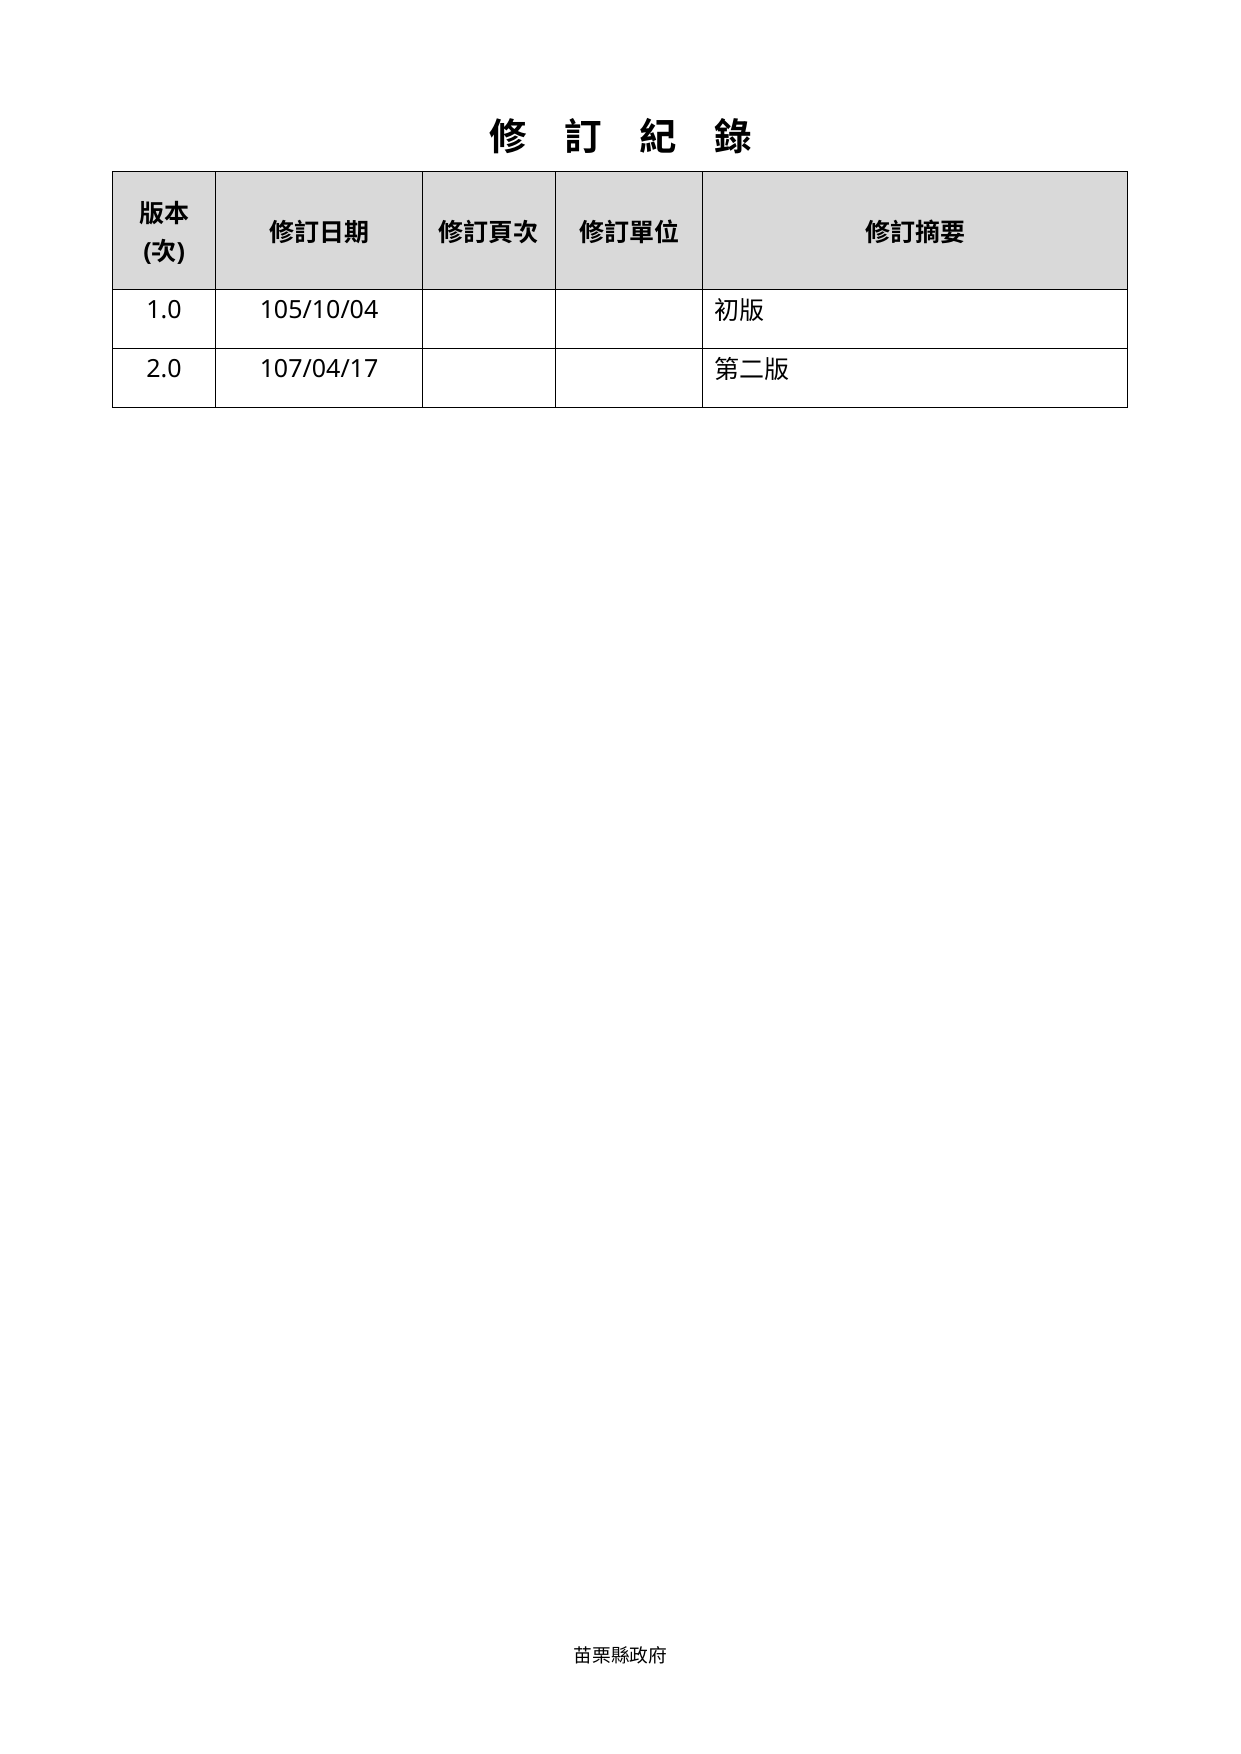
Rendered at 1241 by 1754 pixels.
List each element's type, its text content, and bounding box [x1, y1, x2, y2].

table_cell 107/04/17 [216, 349, 422, 407]
table_cell 初版 [703, 290, 1127, 348]
table_header 修訂單位 [556, 172, 702, 289]
table_cell 2.0 [113, 349, 215, 407]
table_cell [423, 349, 555, 407]
table_header 版本(次) [113, 172, 215, 289]
table_header 修訂日期 [216, 172, 422, 289]
table_cell 第二版 [703, 349, 1127, 407]
table_header 修訂摘要 [703, 172, 1127, 289]
table_cell [556, 290, 702, 348]
table_cell 1.0 [113, 290, 215, 348]
table_cell [556, 349, 702, 407]
table_header 修訂頁次 [423, 172, 555, 289]
text 修 訂 紀 錄 [112, 96, 1128, 171]
table_cell [423, 290, 555, 348]
table_cell 105/10/04 [216, 290, 422, 348]
